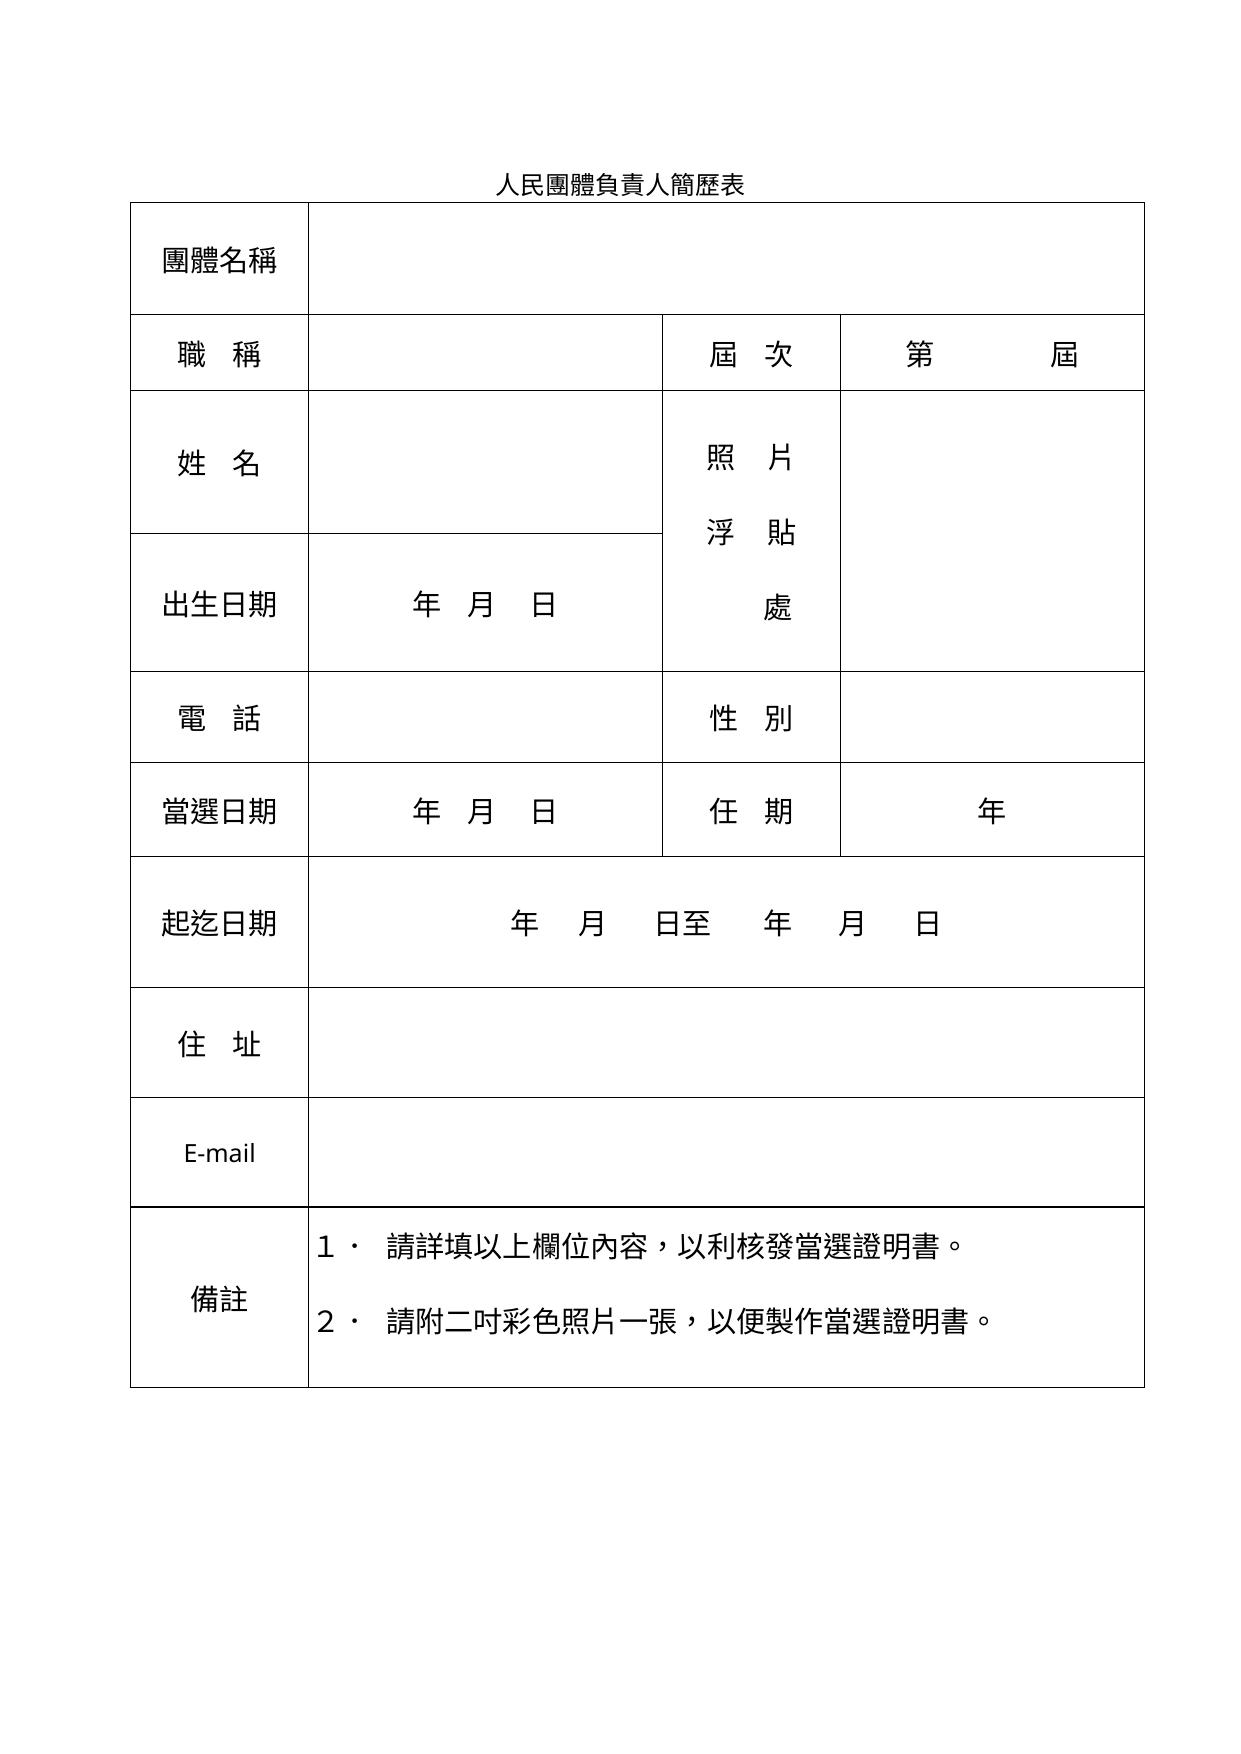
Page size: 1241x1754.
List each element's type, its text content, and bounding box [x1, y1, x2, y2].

table_cell 照 片 浮 貼 處 [663, 391, 840, 671]
table_cell 屆 次 [663, 315, 840, 390]
table_header [1145, 202, 1199, 314]
table_cell 當選日期 [131, 763, 308, 856]
table_cell 年 [841, 763, 1144, 856]
table_cell [309, 672, 662, 762]
table_cell [841, 672, 1144, 762]
text 人民團體負責人簡歷表 [187, 164, 1053, 202]
table_cell [309, 315, 662, 390]
table_cell 職 稱 [131, 315, 308, 390]
table_cell 出生日期 [131, 534, 308, 671]
table_cell [1145, 1206, 1199, 1387]
table_cell [309, 1098, 1144, 1206]
table_cell 備註 [131, 1208, 308, 1387]
table_cell [1145, 762, 1199, 856]
table_cell 起迄日期 [131, 857, 308, 987]
table_cell [841, 533, 1144, 671]
table_cell [309, 988, 1144, 1097]
table_cell [1145, 856, 1199, 987]
table_cell [309, 391, 662, 532]
table_cell 住 址 [131, 988, 308, 1097]
table_cell [1145, 1097, 1199, 1206]
table_cell [1145, 314, 1199, 390]
table_cell 年 月 日 [309, 534, 662, 671]
table_cell 年 月 日 [309, 763, 662, 856]
table_cell [1145, 390, 1199, 480]
table_cell 性 別 [663, 672, 840, 762]
table_cell 年 月 日至 年 月 日 [309, 857, 1144, 987]
table_cell [841, 391, 1144, 480]
table_cell 任 期 [663, 763, 840, 856]
table_cell [1145, 671, 1199, 762]
table_cell 請詳填以上欄位內容，以利核發當選證明書。 請附二吋彩色照片一張，以便製作當選證明書。 [309, 1208, 1144, 1387]
table_header [309, 203, 1144, 314]
table_cell [1145, 480, 1199, 671]
table_cell [1145, 987, 1199, 1097]
table_cell 第 屆 [841, 315, 1144, 390]
table_cell [841, 480, 1144, 532]
table_cell 電 話 [131, 672, 308, 762]
table_cell 姓 名 [131, 391, 308, 532]
table_cell E-mail [131, 1098, 308, 1206]
table_header 團體名稱 [131, 203, 308, 314]
